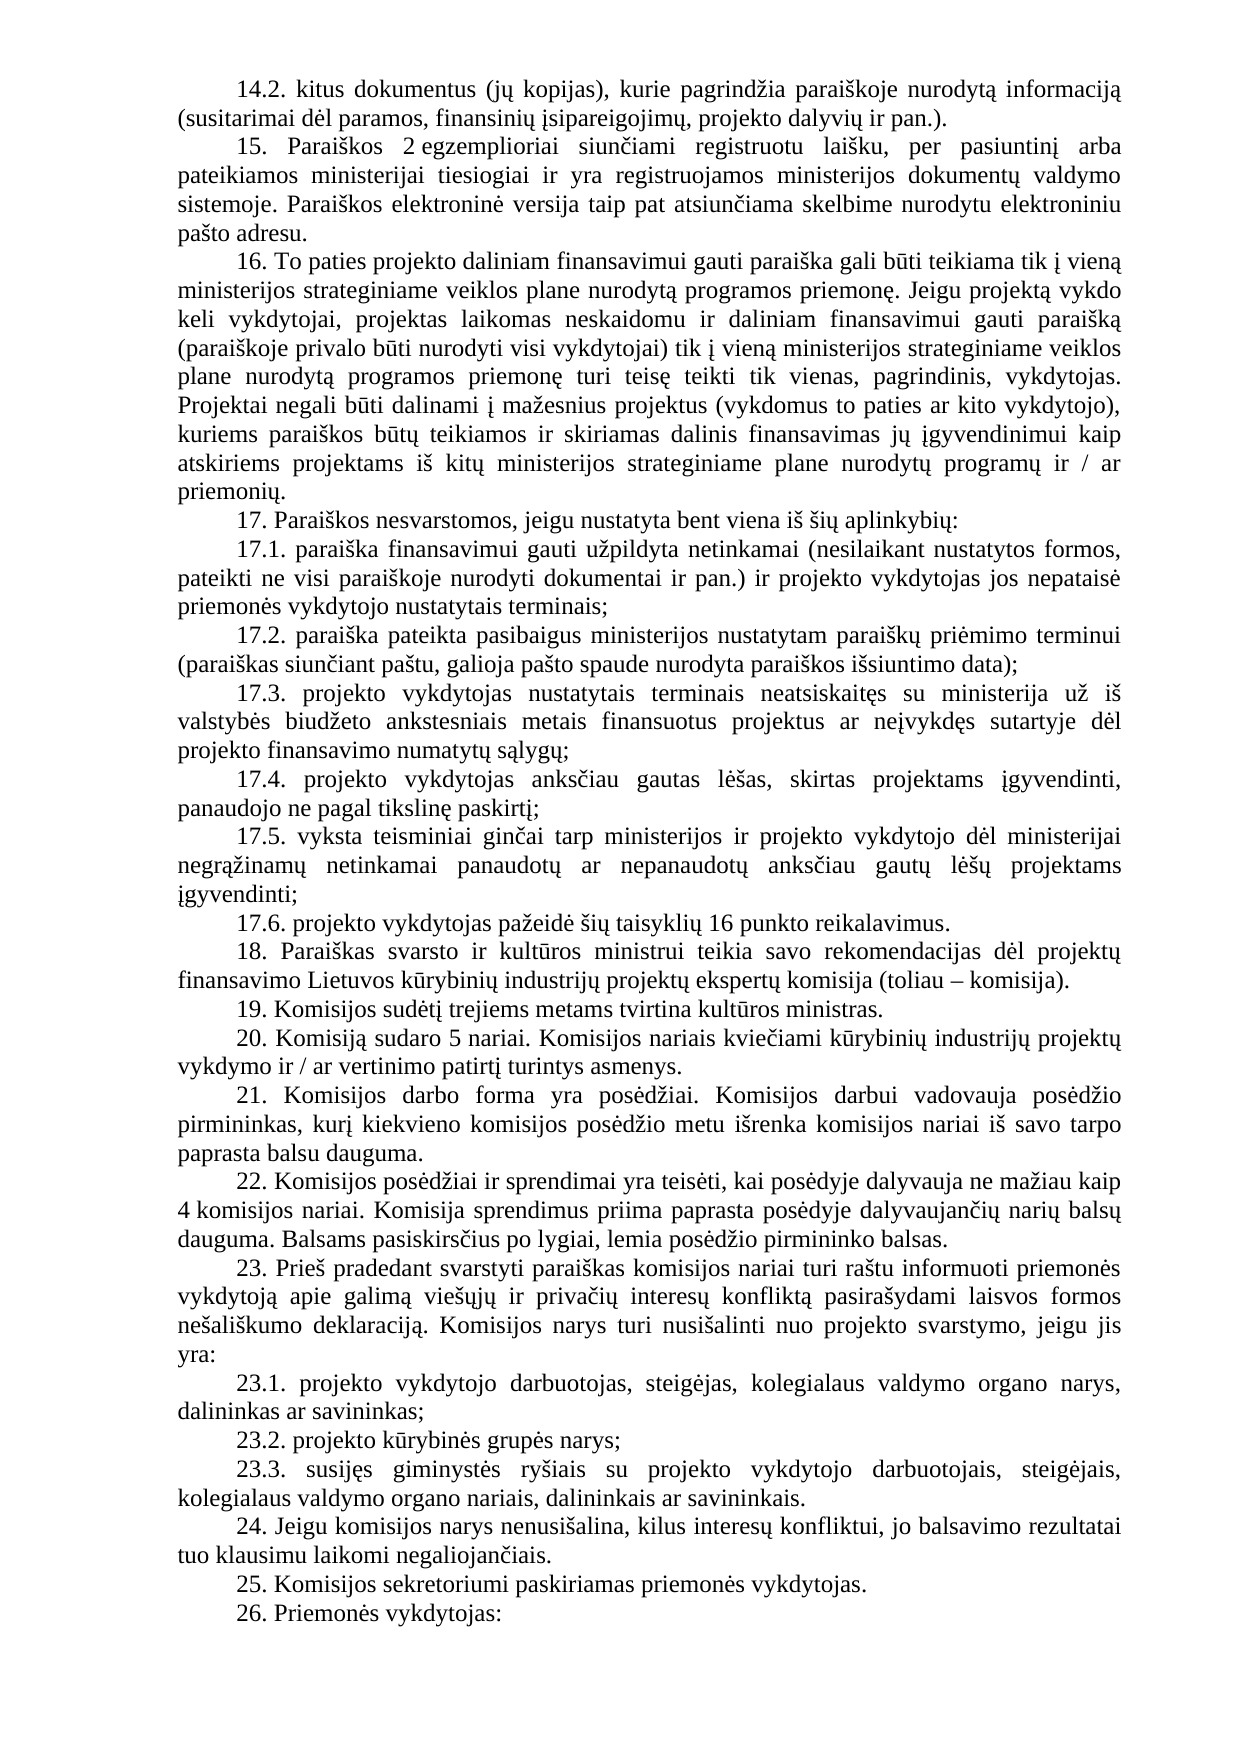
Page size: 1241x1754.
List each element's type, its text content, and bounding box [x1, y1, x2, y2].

text 17.5. vyksta teisminiai ginčai tarp ministerijos ir projekto vykdytojo dėl ministerijai negrąžinamų netinkamai panaudotų ar nepanaudotų anksčiau gautų lėšų projektams įgyvendinti; [177, 821, 1122, 908]
text 24. Jeigu komisijos narys nenusišalina, kilus interesų konfliktui, jo balsavimo rezultatai tuo klausimu laikomi negaliojančiais. [177, 1511, 1122, 1569]
text 23.2. projekto kūrybinės grupės narys; [177, 1425, 1122, 1454]
text 14.2. kitus dokumentus (jų kopijas), kurie pagrindžia paraiškoje nurodytą informaciją (susitarimai dėl paramos, finansinių įsipareigojimų, projekto dalyvių ir pan.). [177, 74, 1122, 131]
text 17.4. projekto vykdytojas anksčiau gautas lėšas, skirtas projektams įgyvendinti, panaudojo ne pagal tikslinę paskirtį; [177, 764, 1122, 821]
text 19. Komisijos sudėtį trejiems metams tvirtina kultūros ministras. [177, 994, 1122, 1023]
text 23.1. projekto vykdytojo darbuotojas, steigėjas, kolegialaus valdymo organo narys, dalininkas ar savininkas; [177, 1368, 1122, 1425]
text 15. Paraiškos 2 egzemplioriai siunčiami registruotu laišku, per pasiuntinį arba pateikiamos ministerijai tiesiogiai ir yra registruojamos ministerijos dokumentų valdymo sistemoje. Paraiškos elektroninė versija taip pat atsiunčiama skelbime nurodytu elektroniniu pašto adresu. [177, 131, 1122, 246]
text 16. To paties projekto daliniam finansavimui gauti paraiška gali būti teikiama tik į vieną ministerijos strateginiame veiklos plane nurodytą programos priemonę. Jeigu projektą vykdo keli vykdytojai, projektas laikomas neskaidomu ir daliniam finansavimui gauti paraišką (paraiškoje privalo būti nurodyti visi vykdytojai) tik į vieną ministerijos strateginiame veiklos plane nurodytą programos priemonę turi teisę teikti tik vienas, pagrindinis, vykdytojas. Projektai negali būti dalinami į mažesnius projektus (vykdomus to paties ar kito vykdytojo), kuriems paraiškos būtų teikiamos ir skiriamas dalinis finansavimas jų įgyvendinimui kaip atskiriems projektams iš kitų ministerijos strateginiame plane nurodytų programų ir / ar priemonių. [177, 246, 1122, 505]
text 17.2. paraiška pateikta pasibaigus ministerijos nustatytam paraiškų priėmimo terminui (paraiškas siunčiant paštu, galioja pašto spaude nurodyta paraiškos išsiuntimo data); [177, 620, 1122, 678]
text 18. Paraiškas svarsto ir kultūros ministrui teikia savo rekomendacijas dėl projektų finansavimo Lietuvos kūrybinių industrijų projektų ekspertų komisija (toliau – komisija). [177, 936, 1122, 994]
text 26. Priemonės vykdytojas: [177, 1598, 1122, 1626]
text 17.1. paraiška finansavimui gauti užpildyta netinkamai (nesilaikant nustatytos formos, pateikti ne visi paraiškoje nurodyti dokumentai ir pan.) ir projekto vykdytojas jos nepataisė priemonės vykdytojo nustatytais terminais; [177, 534, 1122, 620]
text 17.3. projekto vykdytojas nustatytais terminais neatsiskaitęs su ministerija už iš valstybės biudžeto ankstesniais metais finansuotus projektus ar neįvykdęs sutartyje dėl projekto finansavimo numatytų sąlygų; [177, 678, 1122, 764]
text 17.6. projekto vykdytojas pažeidė šių taisyklių 16 punkto reikalavimus. [177, 908, 1122, 936]
text 22. Komisijos posėdžiai ir sprendimai yra teisėti, kai posėdyje dalyvauja ne mažiau kaip 4 komisijos nariai. Komisija sprendimus priima paprasta posėdyje dalyvaujančių narių balsų dauguma. Balsams pasiskirsčius po lygiai, lemia posėdžio pirmininko balsas. [177, 1166, 1122, 1253]
text 25. Komisijos sekretoriumi paskiriamas priemonės vykdytojas. [177, 1569, 1122, 1598]
text 21. Komisijos darbo forma yra posėdžiai. Komisijos darbui vadovauja posėdžio pirmininkas, kurį kiekvieno komisijos posėdžio metu išrenka komisijos nariai iš savo tarpo paprasta balsu dauguma. [177, 1080, 1122, 1166]
text 17. Paraiškos nesvarstomos, jeigu nustatyta bent viena iš šių aplinkybių: [177, 505, 1122, 534]
text 20. Komisiją sudaro 5 nariai. Komisijos nariais kviečiami kūrybinių industrijų projektų vykdymo ir / ar vertinimo patirtį turintys asmenys. [177, 1023, 1122, 1080]
text 23. Prieš pradedant svarstyti paraiškas komisijos nariai turi raštu informuoti priemonės vykdytoją apie galimą viešųjų ir privačių interesų konfliktą pasirašydami laisvos formos nešališkumo deklaraciją. Komisijos narys turi nusišalinti nuo projekto svarstymo, jeigu jis yra: [177, 1253, 1122, 1368]
text 23.3. susijęs giminystės ryšiais su projekto vykdytojo darbuotojais, steigėjais, kolegialaus valdymo organo nariais, dalininkais ar savininkais. [177, 1454, 1122, 1511]
